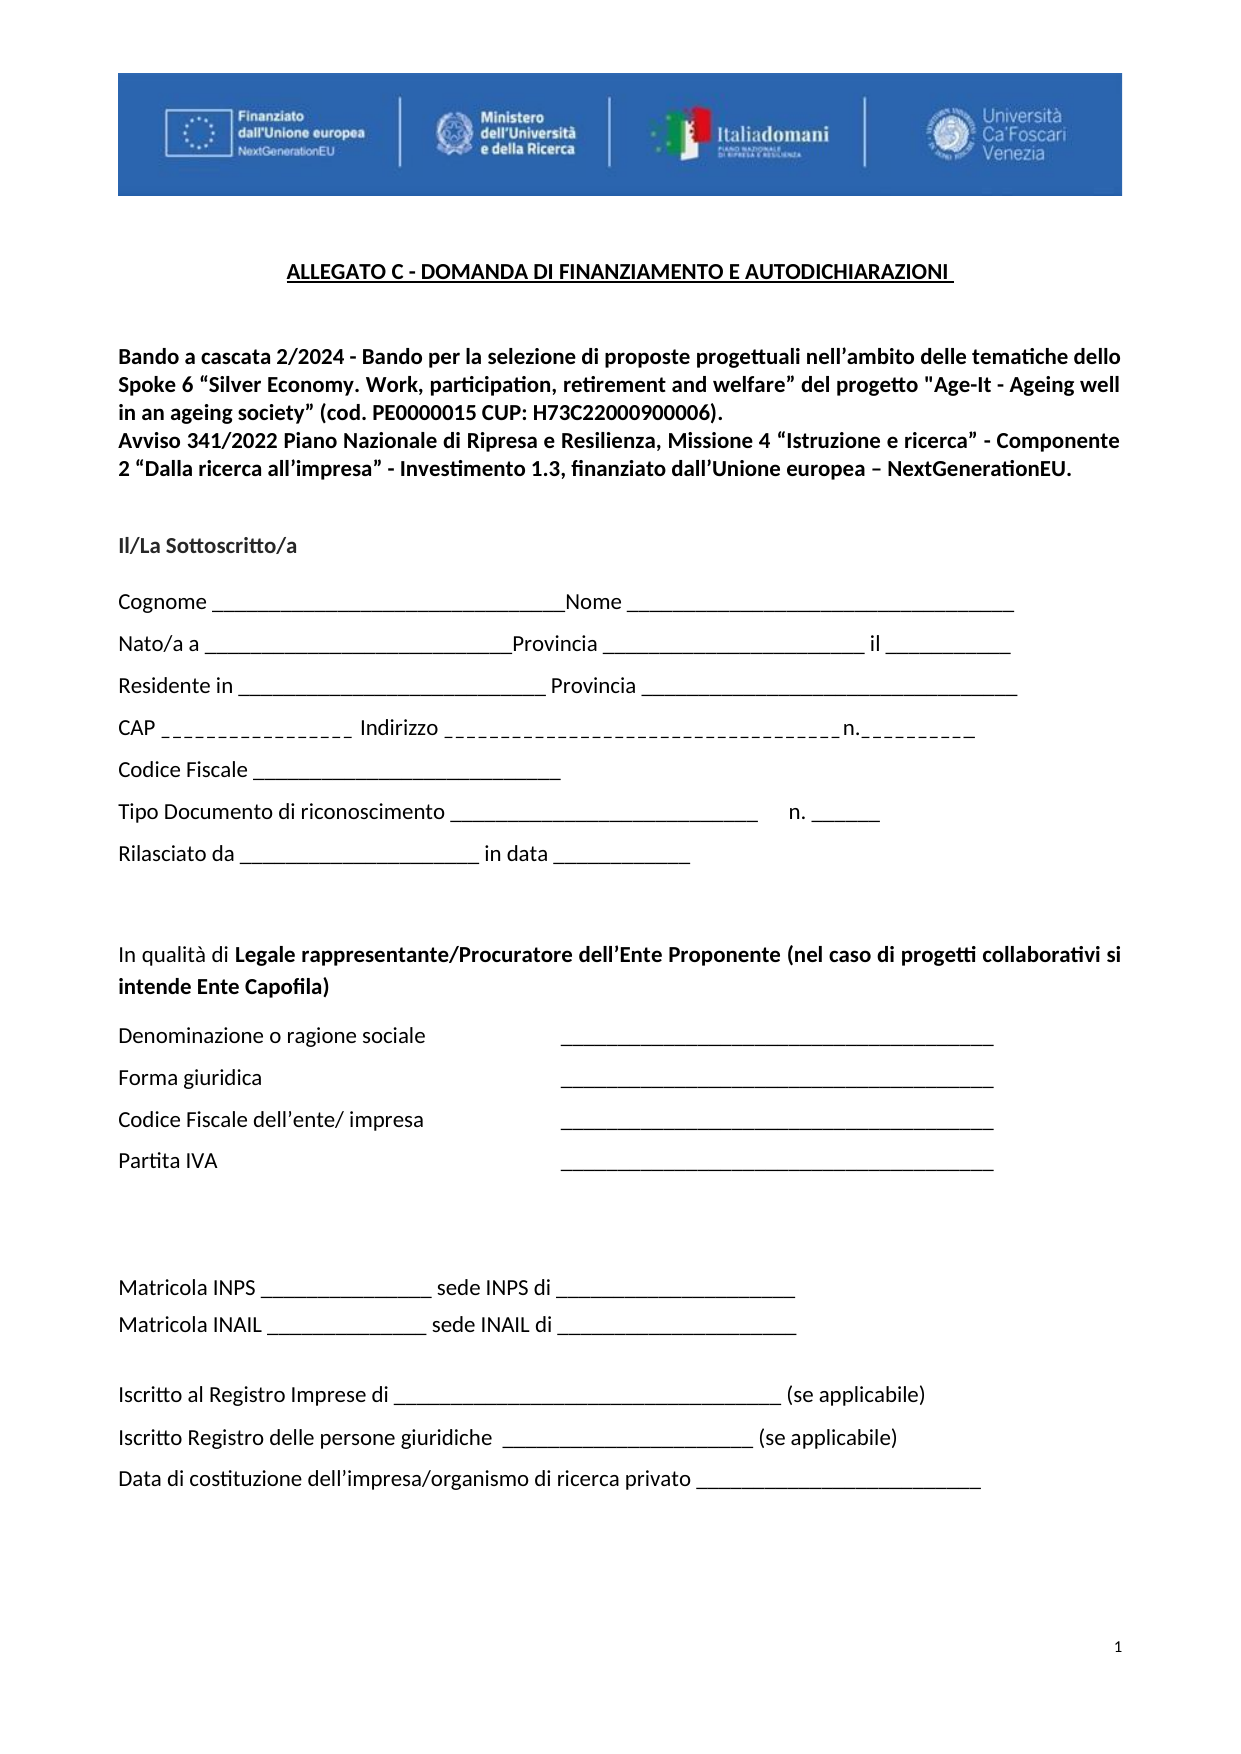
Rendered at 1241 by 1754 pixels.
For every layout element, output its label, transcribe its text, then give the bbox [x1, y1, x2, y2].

text Iscritto Registro delle persone giuridiche ______________________ (se applicabile) [118, 1423, 1122, 1451]
text Forma giuridica ______________________________________ [118, 1063, 1122, 1091]
text Data di costituzione dell’impresa/organismo di ricerca privato _________________________ [118, 1464, 1122, 1493]
text Avviso 341/2022 Piano Nazionale di Ripresa e Resilienza, Missione 4 “Istruzione e ricerca” - Componente 2 “Dalla ricerca all’impresa” - Investimento 1.3, finanziato dall’Unione europea – NextGenerationEU. [118, 426, 1122, 482]
text Iscritto al Registro Imprese di __________________________________ (se applicabile) [118, 1381, 1122, 1409]
text Matricola INPS _______________ sede INPS di _____________________ [118, 1264, 1122, 1301]
text CAP _________________ Indirizzo ___________________________________n.__________ [118, 713, 1122, 741]
text Codice Fiscale ___________________________ [118, 755, 1122, 783]
text Denominazione o ragione sociale ______________________________________ [118, 1021, 1122, 1049]
text ALLEGATO C - DOMANDA DI FINANZIAMENTO E AUTODICHIARAZIONI [118, 257, 1122, 285]
text Tipo Documento di riconoscimento ___________________________ n. ______ [118, 797, 1122, 825]
text Matricola INAIL ______________ sede INAIL di _____________________ [118, 1301, 1122, 1339]
text Bando a cascata 2/2024 - Bando per la selezione di proposte progettuali nell’ambito delle tematiche dello Spoke 6 “Silver Economy. Work, participation, retirement and welfare” del progetto "Age-It - Ageing well in an ageing society” (cod. PE0000015 CUP: H73C22000900006). [118, 342, 1122, 426]
text Cognome _______________________________Nome __________________________________ [118, 587, 1122, 615]
text Residente in ___________________________ Provincia _________________________________ [118, 671, 1122, 699]
text Partita IVA ______________________________________ [118, 1147, 1122, 1175]
text Codice Fiscale dell’ente/ impresa ______________________________________ [118, 1105, 1122, 1133]
text In qualità di Legale rappresentante/Procuratore dell’Ente Proponente (nel caso di progetti collaborativi si intende Ente Capofila) [118, 940, 1122, 1000]
text Nato/a a ___________________________Provincia _______________________ il ___________ [118, 629, 1122, 657]
subtitle Il/La Sottoscritto/a [118, 531, 1122, 559]
text Rilasciato da _____________________ in data ____________ [118, 839, 1122, 867]
